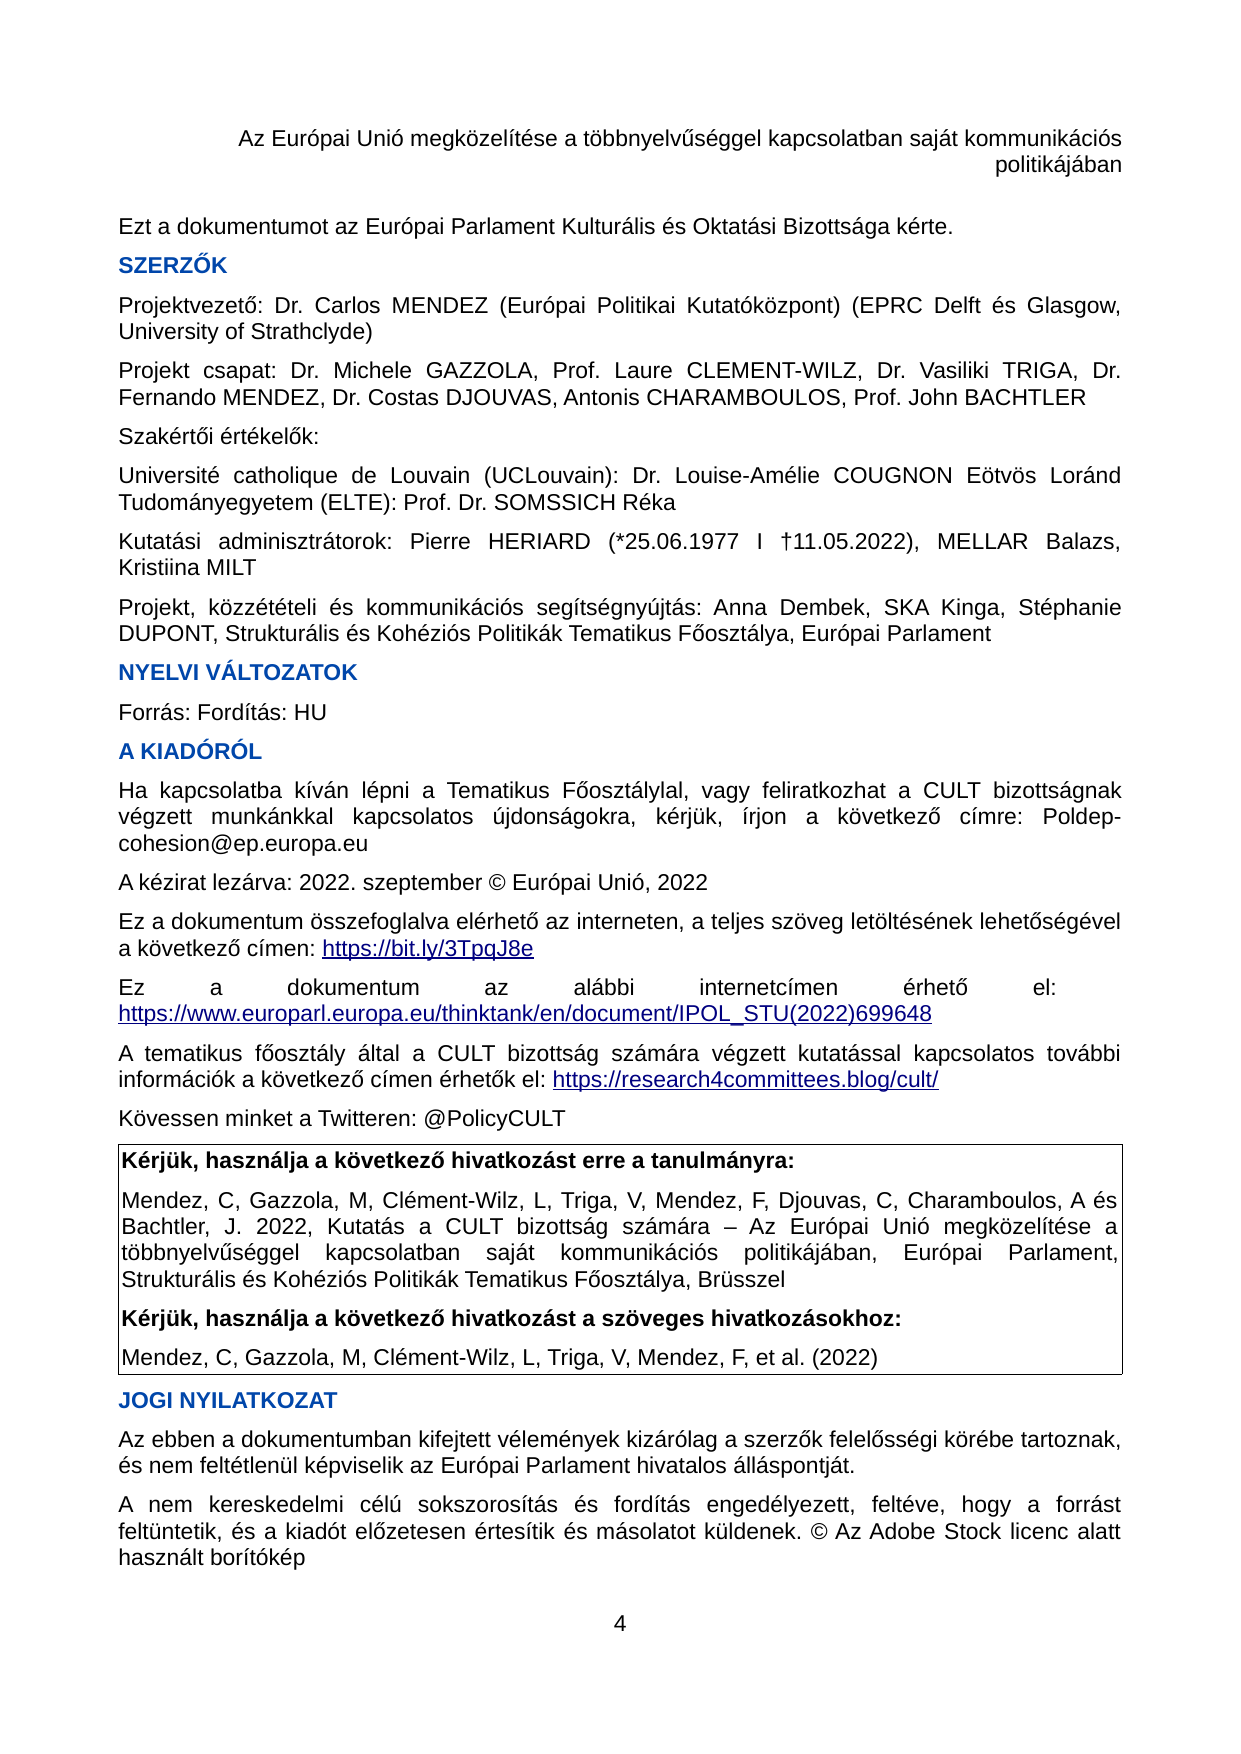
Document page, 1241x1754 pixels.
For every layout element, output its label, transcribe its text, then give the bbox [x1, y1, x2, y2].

text JOGI NYILATKOZAT [118, 1387, 1122, 1413]
text Ez a dokumentum az alábbi internetcímen érhető el: https://www.europarl.europa.eu/thinktank/en/document/IPOL_STU(2022)699648 [118, 974, 1122, 1027]
text Ezt a dokumentumot az Európai Parlament Kulturális és Oktatási Bizottsága kérte. [118, 213, 1122, 239]
text Mendez, C, Gazzola, M, Clément-Wilz, L, Triga, V, Mendez, F, et al. (2022) [119, 1341, 1122, 1374]
text A kézirat lezárva: 2022. szeptember © Európai Unió, 2022 [118, 869, 1122, 895]
text A tematikus főosztály által a CULT bizottság számára végzett kutatással kapcsolatos további információk a következő címen érhetők el: https://research4committees.blog/cult/ [118, 1039, 1122, 1092]
text Kérjük, használja a következő hivatkozást erre a tanulmányra: [119, 1145, 1122, 1174]
text Mendez, C, Gazzola, M, Clément-Wilz, L, Triga, V, Mendez, F, Djouvas, C, Charamboulos, A és Bachtler, J. 2022, Kutatás a CULT bizottság számára – Az Európai Unió megközelítése a többnyelvűséggel kapcsolatban saját kommunikációs politikájában, Európai Parlament, Strukturális és Kohéziós Politikák Tematikus Főosztálya, Brüsszel [119, 1184, 1122, 1292]
text Kérjük, használja a következő hivatkozást a szöveges hivatkozásokhoz: [119, 1302, 1122, 1331]
text A nem kereskedelmi célú sokszorosítás és fordítás engedélyezett, feltéve, hogy a forrást feltüntetik, és a kiadót előzetesen értesítik és másolatot küldenek. © Az Adobe Stock licenc alatt használt borítókép [118, 1491, 1122, 1571]
text A KIADÓRÓL [118, 738, 1122, 764]
text Projekt, közzétételi és kommunikációs segítségnyújtás: Anna Dembek, SKA Kinga, Stéphanie DUPONT, Strukturális és Kohéziós Politikák Tematikus Főosztálya, Európai Parlament [118, 593, 1122, 646]
text Projekt csapat: Dr. Michele GAZZOLA, Prof. Laure CLEMENT-WILZ, Dr. Vasiliki TRIGA, Dr. Fernando MENDEZ, Dr. Costas DJOUVAS, Antonis CHARAMBOULOS, Prof. John BACHTLER [118, 357, 1122, 410]
text Kutatási adminisztrátorok: Pierre HERIARD (*25.06.1977 I †11.05.2022), MELLAR Balazs, Kristiina MILT [118, 528, 1122, 581]
text Ez a dokumentum összefoglalva elérhető az interneten, a teljes szöveg letöltésének lehetőségével a következő címen: https://bit.ly/3TpqJ8e [118, 908, 1122, 961]
text Université catholique de Louvain (UCLouvain): Dr. Louise-Amélie COUGNON Eötvös Loránd Tudományegyetem (ELTE): Prof. Dr. SOMSSICH Réka [118, 462, 1122, 515]
text Az ebben a dokumentumban kifejtett vélemények kizárólag a szerzők felelősségi körébe tartoznak, és nem feltétlenül képviselik az Európai Parlament hivatalos álláspontját. [118, 1426, 1122, 1478]
text NYELVI VÁLTOZATOK [118, 659, 1122, 686]
text Forrás: Fordítás: HU [118, 698, 1122, 725]
text SZERZŐK [118, 252, 1122, 279]
text Projektvezető: Dr. Carlos MENDEZ (Európai Politikai Kutatóközpont) (EPRC Delft és Glasgow, University of Strathclyde) [118, 292, 1122, 344]
text Ha kapcsolatba kíván lépni a Tematikus Főosztálylal, vagy feliratkozhat a CULT bizottságnak végzett munkánkkal kapcsolatos újdonságokra, kérjük, írjon a következő címre: Poldep-cohesion@ep.europa.eu [118, 777, 1122, 856]
text Szakértői értékelők: [118, 423, 1122, 449]
text Kövessen minket a Twitteren: @PolicyCULT [118, 1105, 1122, 1131]
